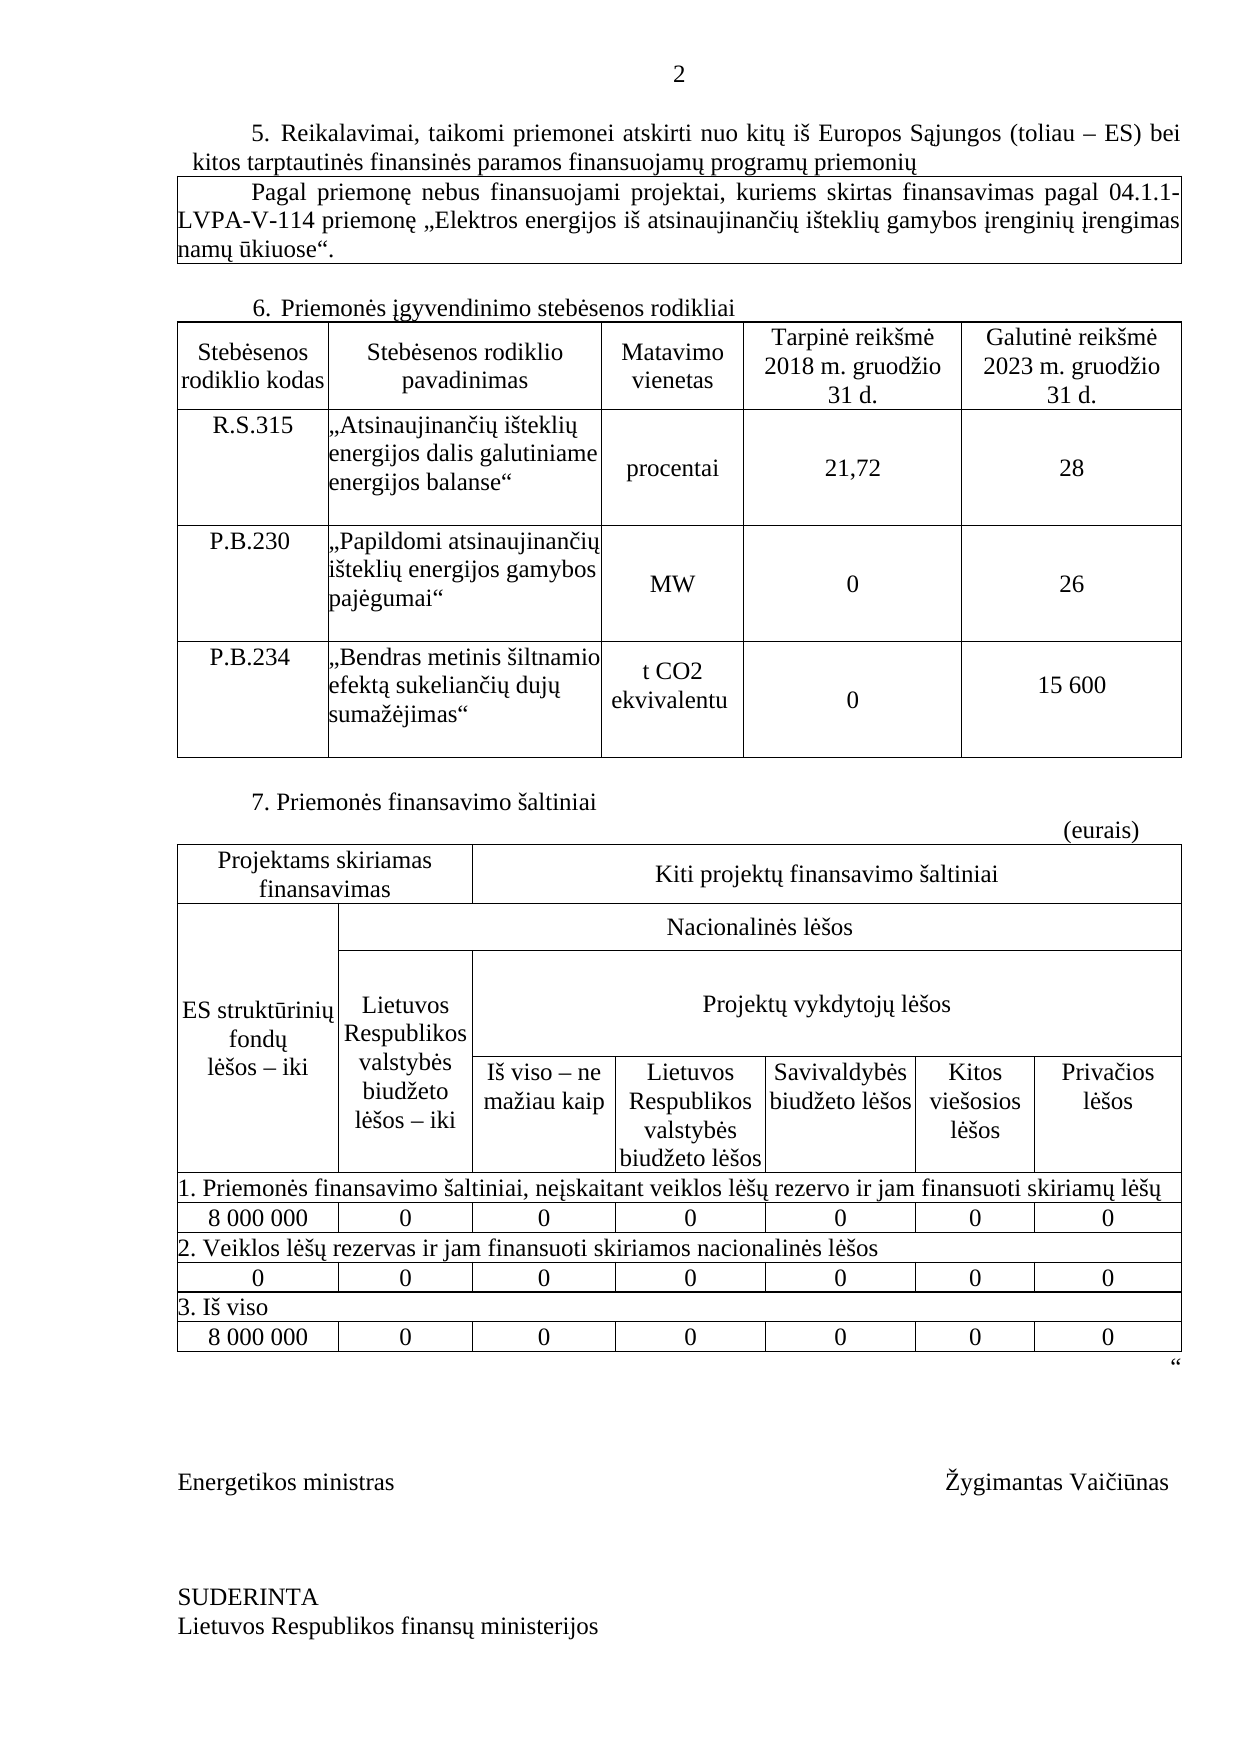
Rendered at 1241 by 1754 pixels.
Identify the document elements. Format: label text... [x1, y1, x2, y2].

table_cell 3. Iš viso [178, 1293, 1181, 1321]
table_cell 0 [766, 1263, 915, 1291]
table_cell MW [602, 526, 743, 641]
table_cell 15 600 [962, 642, 1181, 757]
table_cell Kitos viešosios lėšos [916, 1057, 1034, 1172]
table_cell P.B.234 [178, 642, 328, 757]
table_header Projektams skiriamas finansavimas [178, 845, 472, 903]
table_cell 0 [1035, 1322, 1181, 1351]
text 7. Priemonės finansavimo šaltiniai [177, 787, 904, 815]
table_cell 0 [744, 642, 961, 757]
table_cell 0 [616, 1263, 765, 1291]
table_cell „Papildomi atsinaujinančių išteklių energijos gamybos pajėgumai“ [329, 526, 601, 641]
table_cell 0 [766, 1203, 915, 1232]
table_cell procentai [602, 410, 743, 525]
table_cell 0 [1035, 1203, 1181, 1232]
table_cell t CO2 ekvivalentu [602, 642, 743, 757]
table_cell R.S.315 [178, 410, 328, 525]
table_header Matavimo vienetas [602, 323, 743, 409]
table_header Stebėsenos rodiklio kodas [178, 323, 328, 409]
table_cell 0 [473, 1322, 615, 1351]
text “ [177, 1352, 1181, 1381]
table_cell 0 [178, 1263, 338, 1291]
table_cell 0 [473, 1263, 615, 1291]
table_header Galutinė reikšmė 2023 m. gruodžio 31 d. [962, 323, 1181, 409]
text Energetikos ministras Žygimantas Vaičiūnas [177, 1467, 1181, 1496]
table_cell 0 [339, 1263, 472, 1291]
table_cell Lietuvos Respublikos valstybės biudžeto lėšos [616, 1057, 765, 1172]
table_cell 0 [766, 1322, 915, 1351]
table_cell „Bendras metinis šiltnamio efektą sukeliančių dujų sumažėjimas“ [329, 642, 601, 757]
table_cell Lietuvos Respublikos valstybės biudžeto lėšos – iki [339, 951, 472, 1172]
table_cell 2. Veiklos lėšų rezervas ir jam finansuoti skiriamos nacionalinės lėšos [178, 1233, 1181, 1262]
table_header Tarpinė reikšmė 2018 m. gruodžio 31 d. [744, 323, 961, 409]
text 6. Priemonės įgyvendinimo stebėsenos rodikliai [252, 293, 1181, 321]
text SUDERINTA [177, 1582, 1181, 1611]
table_cell 26 [962, 526, 1181, 641]
table_cell Iš viso – ne mažiau kaip [473, 1057, 615, 1172]
text Lietuvos Respublikos finansų ministerijos [177, 1611, 1181, 1639]
table_cell 8 000 000 [178, 1322, 338, 1351]
table_cell Nacionalinės lėšos [339, 904, 1181, 950]
text 5. Reikalavimai, taikomi priemonei atskirti nuo kitų iš Europos Sąjungos (toliau – ES) bei kitos tarptautinės finansinės paramos finansuojamų programų priemonių [192, 118, 1181, 176]
table_cell P.B.230 [178, 526, 328, 641]
table_cell 0 [339, 1203, 472, 1232]
table_cell 28 [962, 410, 1181, 525]
table_header Pagal priemonę nebus finansuojami projektai, kuriems skirtas finansavimas pagal 04.1.1-LVPA-V-114 priemonę „Elektros energijos iš atsinaujinančių išteklių gamybos įrenginių įrengimas namų ūkiuose“. [178, 177, 1181, 263]
table_cell Projektų vykdytojų lėšos [473, 951, 1181, 1056]
table_cell 0 [744, 526, 961, 641]
table_cell 0 [473, 1203, 615, 1232]
table_cell 0 [339, 1322, 472, 1351]
table_cell „Atsinaujinančių išteklių energijos dalis galutiniame energijos balanse“ [329, 410, 601, 525]
table_header Kiti projektų finansavimo šaltiniai [473, 845, 1181, 903]
table_cell 8 000 000 [178, 1203, 338, 1232]
table_cell 0 [916, 1263, 1034, 1291]
table_cell ES struktūrinių fondų lėšos – iki [178, 904, 338, 1172]
table_cell Privačios lėšos [1035, 1057, 1181, 1172]
table_cell Savivaldybės biudžeto lėšos [766, 1057, 915, 1172]
table_cell 0 [916, 1203, 1034, 1232]
table_cell 0 [616, 1203, 765, 1232]
table_cell 0 [616, 1322, 765, 1351]
table_cell 0 [1035, 1263, 1181, 1291]
text (eurais) [177, 815, 1192, 844]
table_cell 1. Priemonės finansavimo šaltiniai, neįskaitant veiklos lėšų rezervo ir jam finansuoti skiriamų lėšų [178, 1173, 1181, 1202]
table_cell 0 [916, 1322, 1034, 1351]
table_cell 21,72 [744, 410, 961, 525]
table_header Stebėsenos rodiklio pavadinimas [329, 323, 601, 409]
